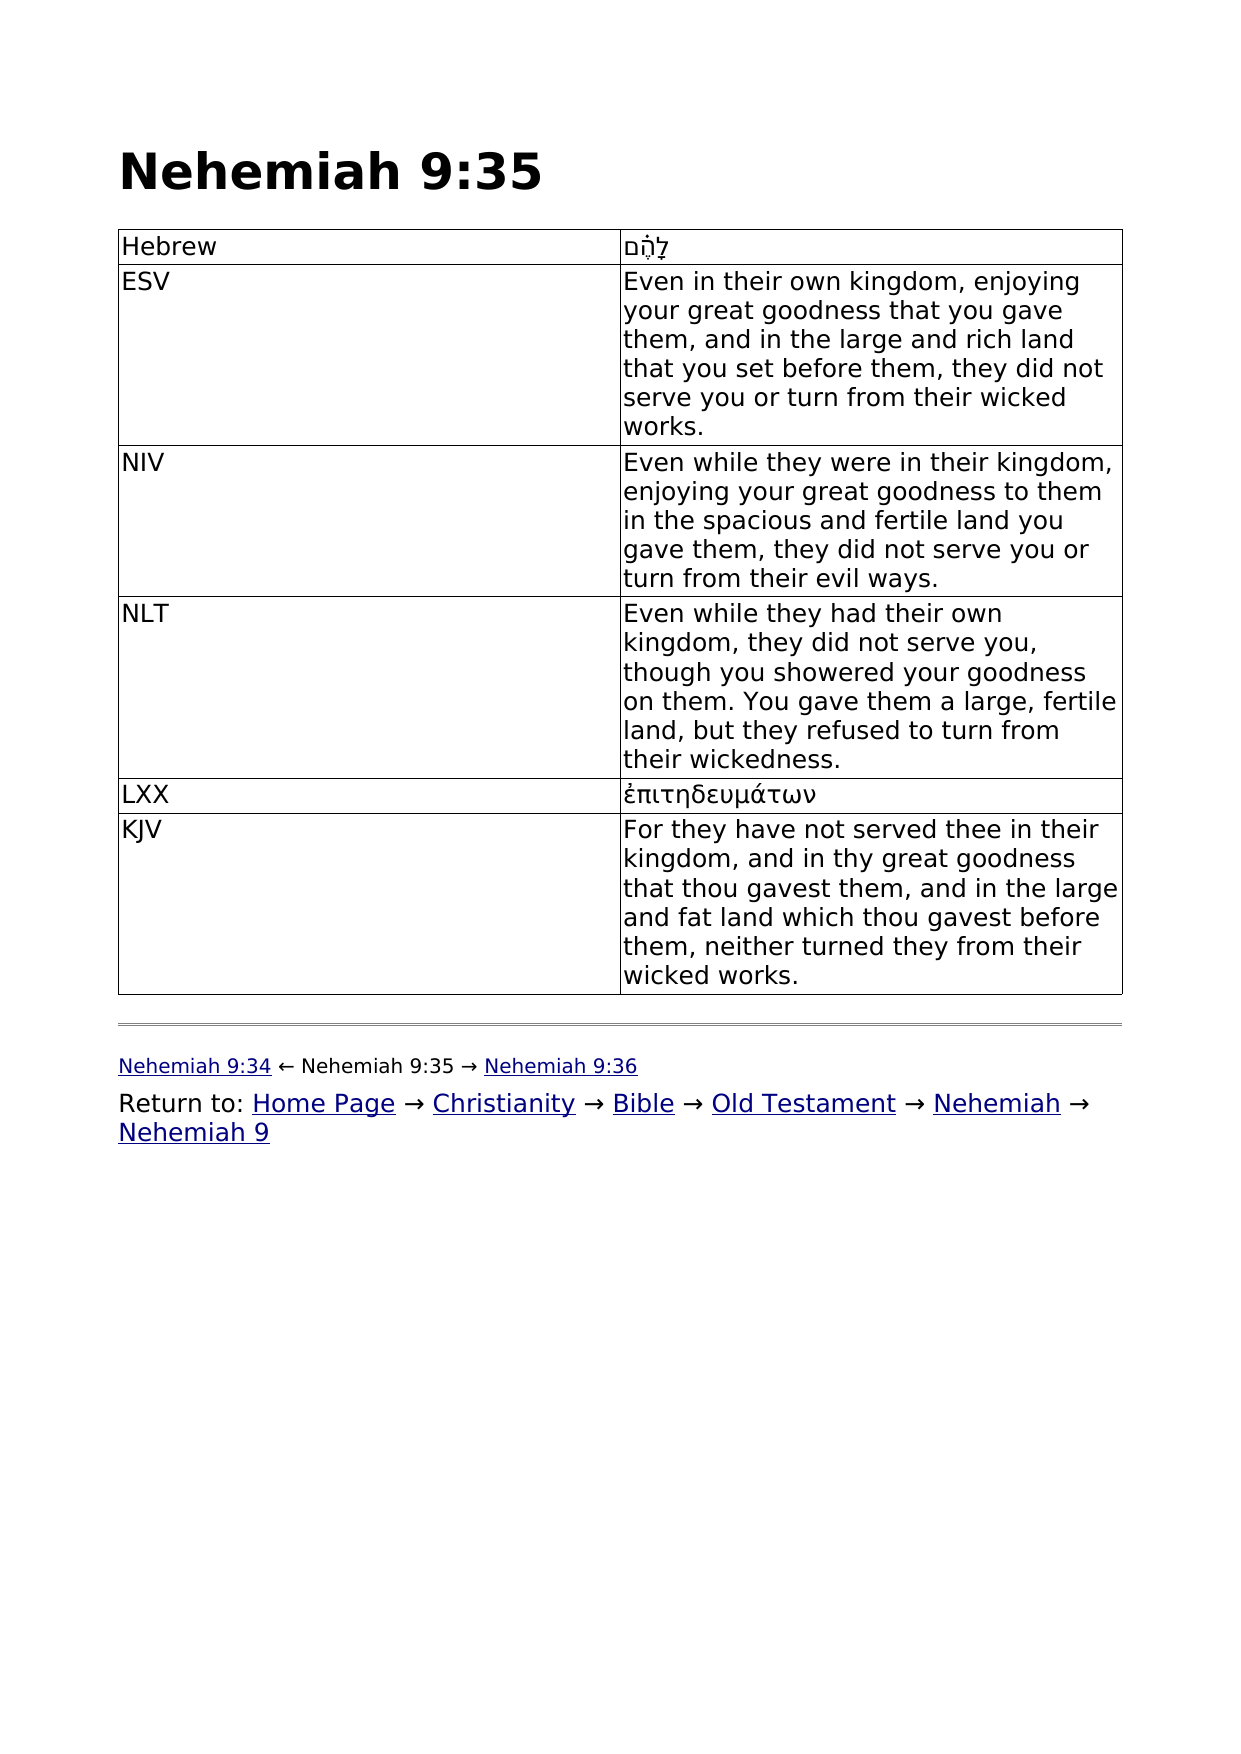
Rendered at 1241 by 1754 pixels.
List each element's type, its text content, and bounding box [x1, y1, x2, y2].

table_cell Even while they had their own kingdom, they did not serve you, though you showered your goodness on them. You gave them a large, fertile land, but they refused to turn from their wickedness. [621, 597, 1122, 777]
table_cell Even while they were in their kingdom, enjoying your great goodness to them in the spacious and fertile land you gave them, they did not serve you or turn from their evil ways. [621, 446, 1122, 596]
table_cell KJV [119, 814, 620, 993]
text Return to: Home Page → Christianity → Bible → Old Testament → Nehemiah → Nehemiah 9 [118, 1089, 1122, 1147]
table_cell LXX [119, 779, 620, 812]
table_header לָהֶ֗ם [621, 230, 1122, 264]
table_cell For they have not served thee in their kingdom, and in thy great goodness that thou gavest them, and in the large and fat land which thou gavest before them, neither turned they from their wicked works. [621, 814, 1122, 993]
table_cell ESV [119, 265, 620, 445]
table_cell NIV [119, 446, 620, 596]
subtitle Nehemiah 9:35 [118, 143, 1122, 201]
table_cell ἐπιτηδευμάτων [621, 779, 1122, 812]
table_header Hebrew [119, 230, 620, 264]
text Nehemiah 9:34 ← Nehemiah 9:35 → Nehemiah 9:36 [118, 1055, 1122, 1089]
table_cell NLT [119, 597, 620, 777]
table_cell Even in their own kingdom, enjoying your great goodness that you gave them, and in the large and rich land that you set before them, they did not serve you or turn from their wicked works. [621, 265, 1122, 445]
